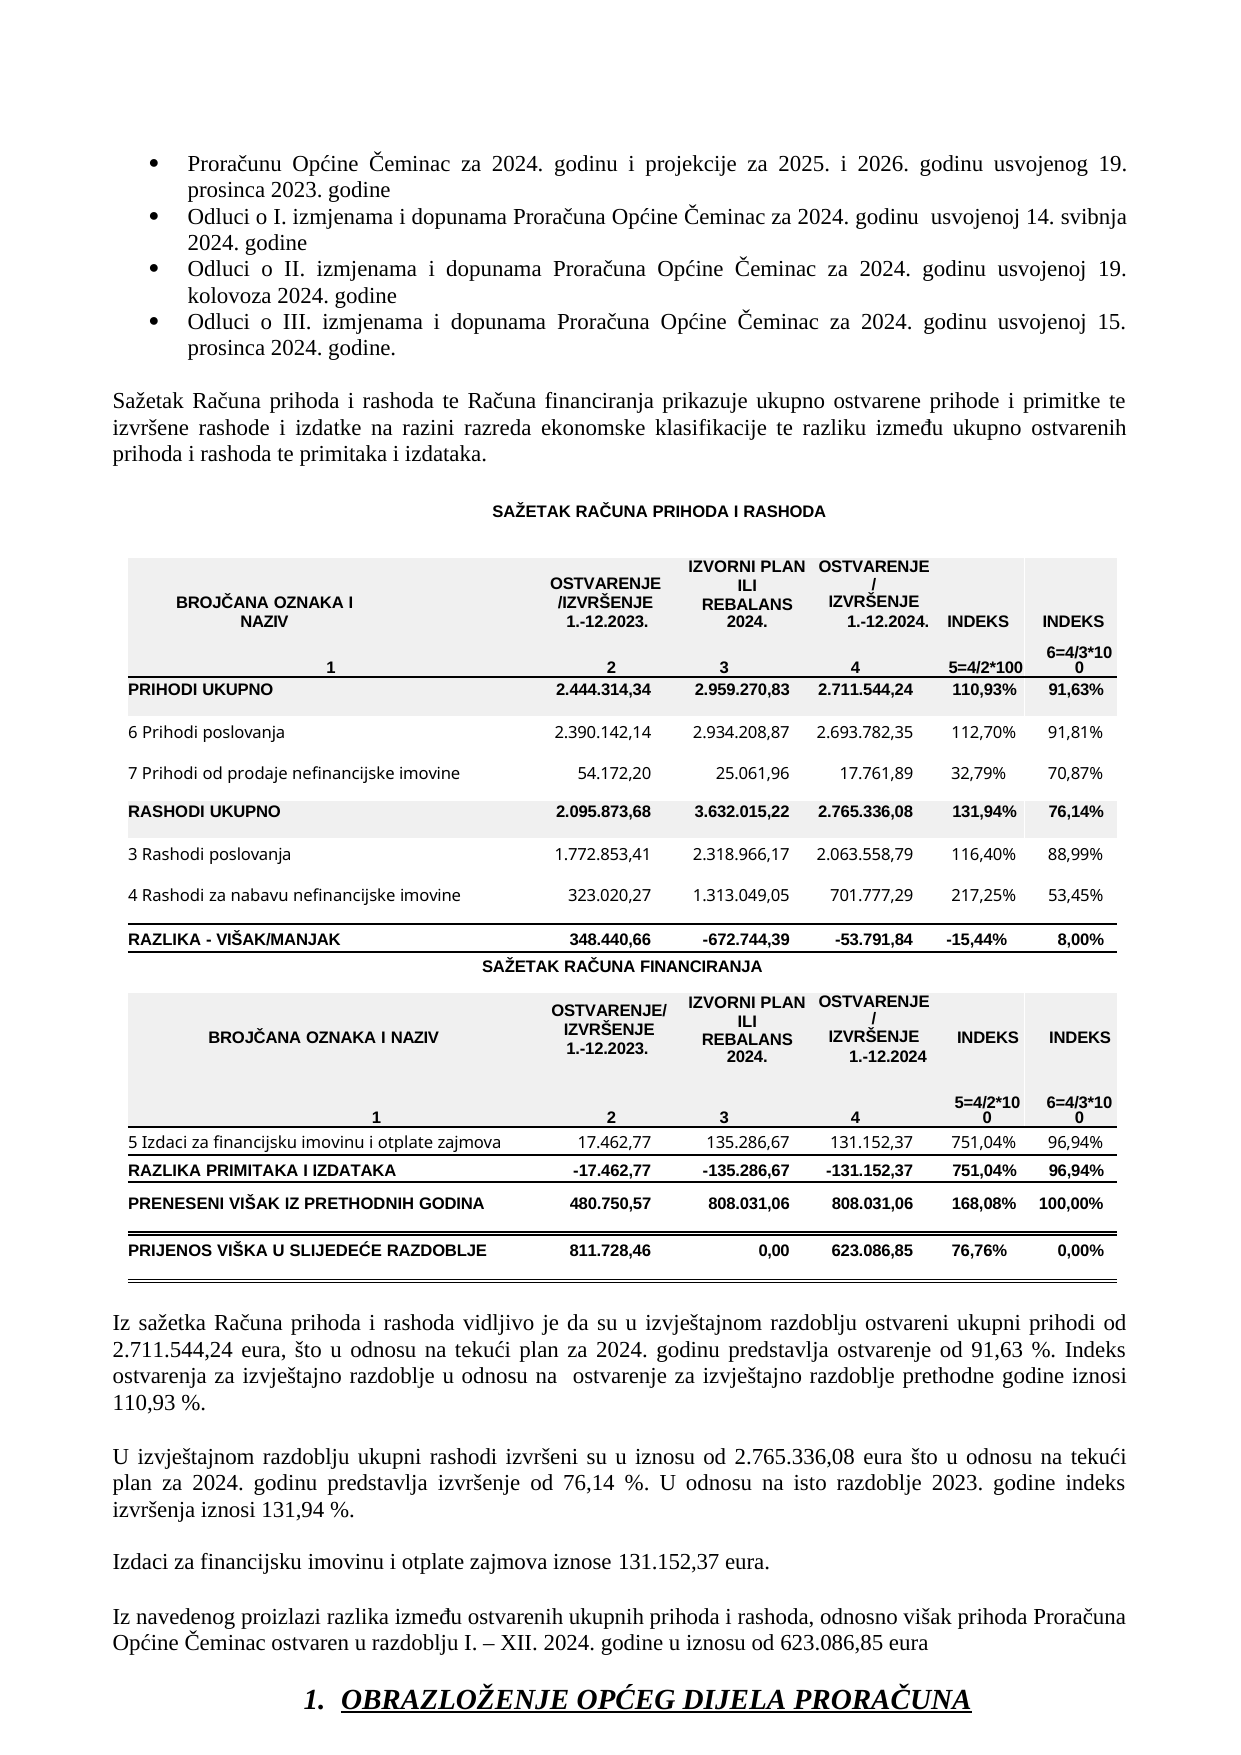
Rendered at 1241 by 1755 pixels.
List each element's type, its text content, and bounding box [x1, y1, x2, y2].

table_cell INDEKS [932, 993, 1024, 1083]
table_cell 2.318.966,17 [665, 838, 815, 883]
table_cell 701.777,29 [815, 883, 932, 923]
table_cell 4 [815, 648, 932, 676]
table_cell 25.061,96 [665, 760, 815, 801]
table_cell 53,45% [1025, 883, 1117, 923]
table_cell 3 [665, 1083, 815, 1126]
table_cell 7 Prihodi od prodaje nefinancijske imovine [128, 760, 535, 801]
table_cell 32,79% [932, 760, 1024, 801]
text U izvještajnom razdoblju ukupni rashodi izvršeni su u iznosu od 2.765.336,08 eura što u odnosu na tekući plan za 2024. godinu predstavlja izvršenje od 76,14 %. U odnosu na isto razdoblje 2023. godine indeks izvršenja iznosi 131,94 %. [112, 1443, 1128, 1522]
table_cell PRIHODI UKUPNO [128, 678, 535, 716]
table_cell RAZLIKA PRIMITAKA I IZDATAKA [128, 1156, 535, 1181]
table_cell 2.934.208,87 [665, 716, 815, 760]
text Izdaci za financijsku imovinu i otplate zajmova iznose 131.152,37 eura. [112, 1548, 1128, 1575]
table_cell 6 Prihodi poslovanja [128, 716, 535, 760]
text Iz navedenog proizlazi razlika između ostvarenih ukupnih prihoda i rashoda, odnosno višak prihoda Proračuna Općine Čeminac ostvaren u razdoblju I. – XII. 2024. godine u iznosu od 623.086,85 eura [112, 1603, 1128, 1655]
table_cell 217,25% [932, 883, 1024, 923]
table_cell -131.152,37 [815, 1156, 932, 1181]
table_cell 3.632.015,22 [665, 801, 815, 838]
table_cell 2.711.544,24 [815, 678, 932, 716]
table_cell 76,76% [932, 1236, 1024, 1278]
table_cell 4 Rashodi za nabavu nefinancijske imovine [128, 883, 535, 923]
table_cell 2.765.336,08 [815, 801, 932, 838]
table_cell 96,94% [1025, 1156, 1117, 1181]
table_header BROJČANA OZNAKA I NAZIV [128, 558, 535, 648]
table_cell 2.390.142,14 [535, 716, 665, 760]
table_cell RASHODI UKUPNO [128, 801, 535, 838]
table_cell 112,70% [932, 716, 1024, 760]
list Odluci o III. izmjenama i dopunama Proračuna Općine Čeminac za 2024. godinu usvojenoj 15. prosinca 2024. godine. [150, 308, 1128, 361]
table_cell 2 [535, 1083, 665, 1126]
table_cell 1 [128, 1083, 535, 1126]
table_header OSTVARENJE /IZVRŠENJE 1.-12.2023. [535, 558, 665, 648]
table_cell 808.031,06 [815, 1183, 932, 1231]
table_cell 4 [815, 1083, 932, 1126]
table_cell 5 Izdaci za financijsku imovinu i otplate zajmova [128, 1128, 535, 1153]
table_cell 17.761,89 [815, 760, 932, 801]
table_cell 323.020,27 [535, 883, 665, 923]
list Proračunu Općine Čeminac za 2024. godinu i projekcije za 2025. i 2026. godinu usvojenog 19. prosinca 2023. godine [150, 150, 1128, 203]
table_cell 348.440,66 [535, 925, 665, 951]
table_cell -15,44% [932, 925, 1024, 951]
table_cell 751,04% [932, 1128, 1024, 1153]
list Odluci o I. izmjenama i dopunama Proračuna Općine Čeminac za 2024. godinu usvojenoj 14. svibnja 2024. godine [150, 203, 1128, 255]
table_cell OSTVARENJE/ IZVRŠENJE 1.-12.2024 [815, 993, 932, 1083]
table_cell 623.086,85 [815, 1236, 932, 1278]
text Iz sažetka Računa prihoda i rashoda vidljivo je da su u izvještajnom razdoblju ostvareni ukupni prihodi od 2.711.544,24 eura, što u odnosu na tekući plan za 2024. godinu predstavlja ostvarenje od 91,63 %. Indeks ostvarenja za izvještajno razdoblje u odnosu na ostvarenje za izvještajno razdoblje prethodne godine iznosi 110,93 %. [112, 1309, 1128, 1415]
table_header INDEKS [1025, 558, 1117, 648]
table_cell 2.693.782,35 [815, 716, 932, 760]
table_cell 2.063.558,79 [815, 838, 932, 883]
table_cell 751,04% [932, 1156, 1024, 1181]
table_cell 76,14% [1025, 801, 1117, 838]
table_cell 0,00 [665, 1236, 815, 1278]
table_cell 100,00% [1025, 1183, 1117, 1231]
table_cell 88,99% [1025, 838, 1117, 883]
table_cell 3 [665, 648, 815, 676]
table_cell 1.772.853,41 [535, 838, 665, 883]
table_cell 6=4/3*100 [1025, 648, 1117, 676]
table_cell 96,94% [1025, 1128, 1117, 1153]
table_cell PRIJENOS VIŠKA U SLIJEDEĆE RAZDOBLJE [128, 1236, 535, 1278]
table_cell 131,94% [932, 801, 1024, 838]
table_cell -17.462,77 [535, 1156, 665, 1181]
table_cell 8,00% [1025, 925, 1117, 951]
table_cell IZVORNI PLAN ILI REBALANS 2024. [665, 993, 815, 1083]
table_cell 6=4/3*100 [1025, 1083, 1117, 1126]
table_cell 54.172,20 [535, 760, 665, 801]
table_cell 2.444.314,34 [535, 678, 665, 716]
table_header IZVORNI PLAN ILI REBALANS 2024. [665, 558, 815, 648]
table_header INDEKS [932, 558, 1024, 648]
table_cell OSTVARENJE/ IZVRŠENJE 1.-12.2023. [535, 993, 665, 1083]
table_cell 1.313.049,05 [665, 883, 815, 923]
table_cell -53.791,84 [815, 925, 932, 951]
table_cell BROJČANA OZNAKA I NAZIV [128, 993, 535, 1083]
table_cell -672.744,39 [665, 925, 815, 951]
table_cell 116,40% [932, 838, 1024, 883]
table_cell -135.286,67 [665, 1156, 815, 1181]
table_cell 91,63% [1025, 678, 1117, 716]
list OBRAZLOŽENJE OPĆEG DIJELA PRORAČUNA [150, 1682, 1128, 1715]
table_cell 168,08% [932, 1183, 1024, 1231]
table_cell RAZLIKA - VIŠAK/MANJAK [128, 925, 535, 951]
table_cell 135.286,67 [665, 1128, 815, 1153]
table_cell 110,93% [932, 678, 1024, 716]
table_cell 2.095.873,68 [535, 801, 665, 838]
table_cell 131.152,37 [815, 1128, 932, 1153]
text SAŽETAK RAČUNA PRIHODA I RASHODA [190, 502, 1128, 521]
table_cell 3 Rashodi poslovanja [128, 838, 535, 883]
table_cell 1 [128, 648, 535, 676]
table_cell 2 [535, 648, 665, 676]
table_cell 5=4/2*100 [932, 1083, 1024, 1126]
table_cell SAŽETAK RAČUNA FINANCIRANJA [128, 953, 1117, 993]
table_header OSTVARENJE/ IZVRŠENJE 1.-12.2024. [815, 558, 932, 648]
table_cell 0,00% [1025, 1236, 1117, 1278]
table_cell 811.728,46 [535, 1236, 665, 1278]
table_cell 91,81% [1025, 716, 1117, 760]
table_cell 480.750,57 [535, 1183, 665, 1231]
table_cell 5=4/2*100 [932, 648, 1024, 676]
table_cell INDEKS [1025, 993, 1117, 1083]
text Sažetak Računa prihoda i rashoda te Računa financiranja prikazuje ukupno ostvarene prihode i primitke te izvršene rashode i izdatke na razini razreda ekonomske klasifikacije te razliku između ukupno ostvarenih prihoda i rashoda te primitaka i izdataka. [112, 387, 1128, 466]
table_cell 70,87% [1025, 760, 1117, 801]
table_cell 2.959.270,83 [665, 678, 815, 716]
table_cell 808.031,06 [665, 1183, 815, 1231]
table_cell 17.462,77 [535, 1128, 665, 1153]
table_cell PRENESENI VIŠAK IZ PRETHODNIH GODINA [128, 1183, 535, 1231]
list Odluci o II. izmjenama i dopunama Proračuna Općine Čeminac za 2024. godinu usvojenoj 19. kolovoza 2024. godine [150, 255, 1128, 308]
